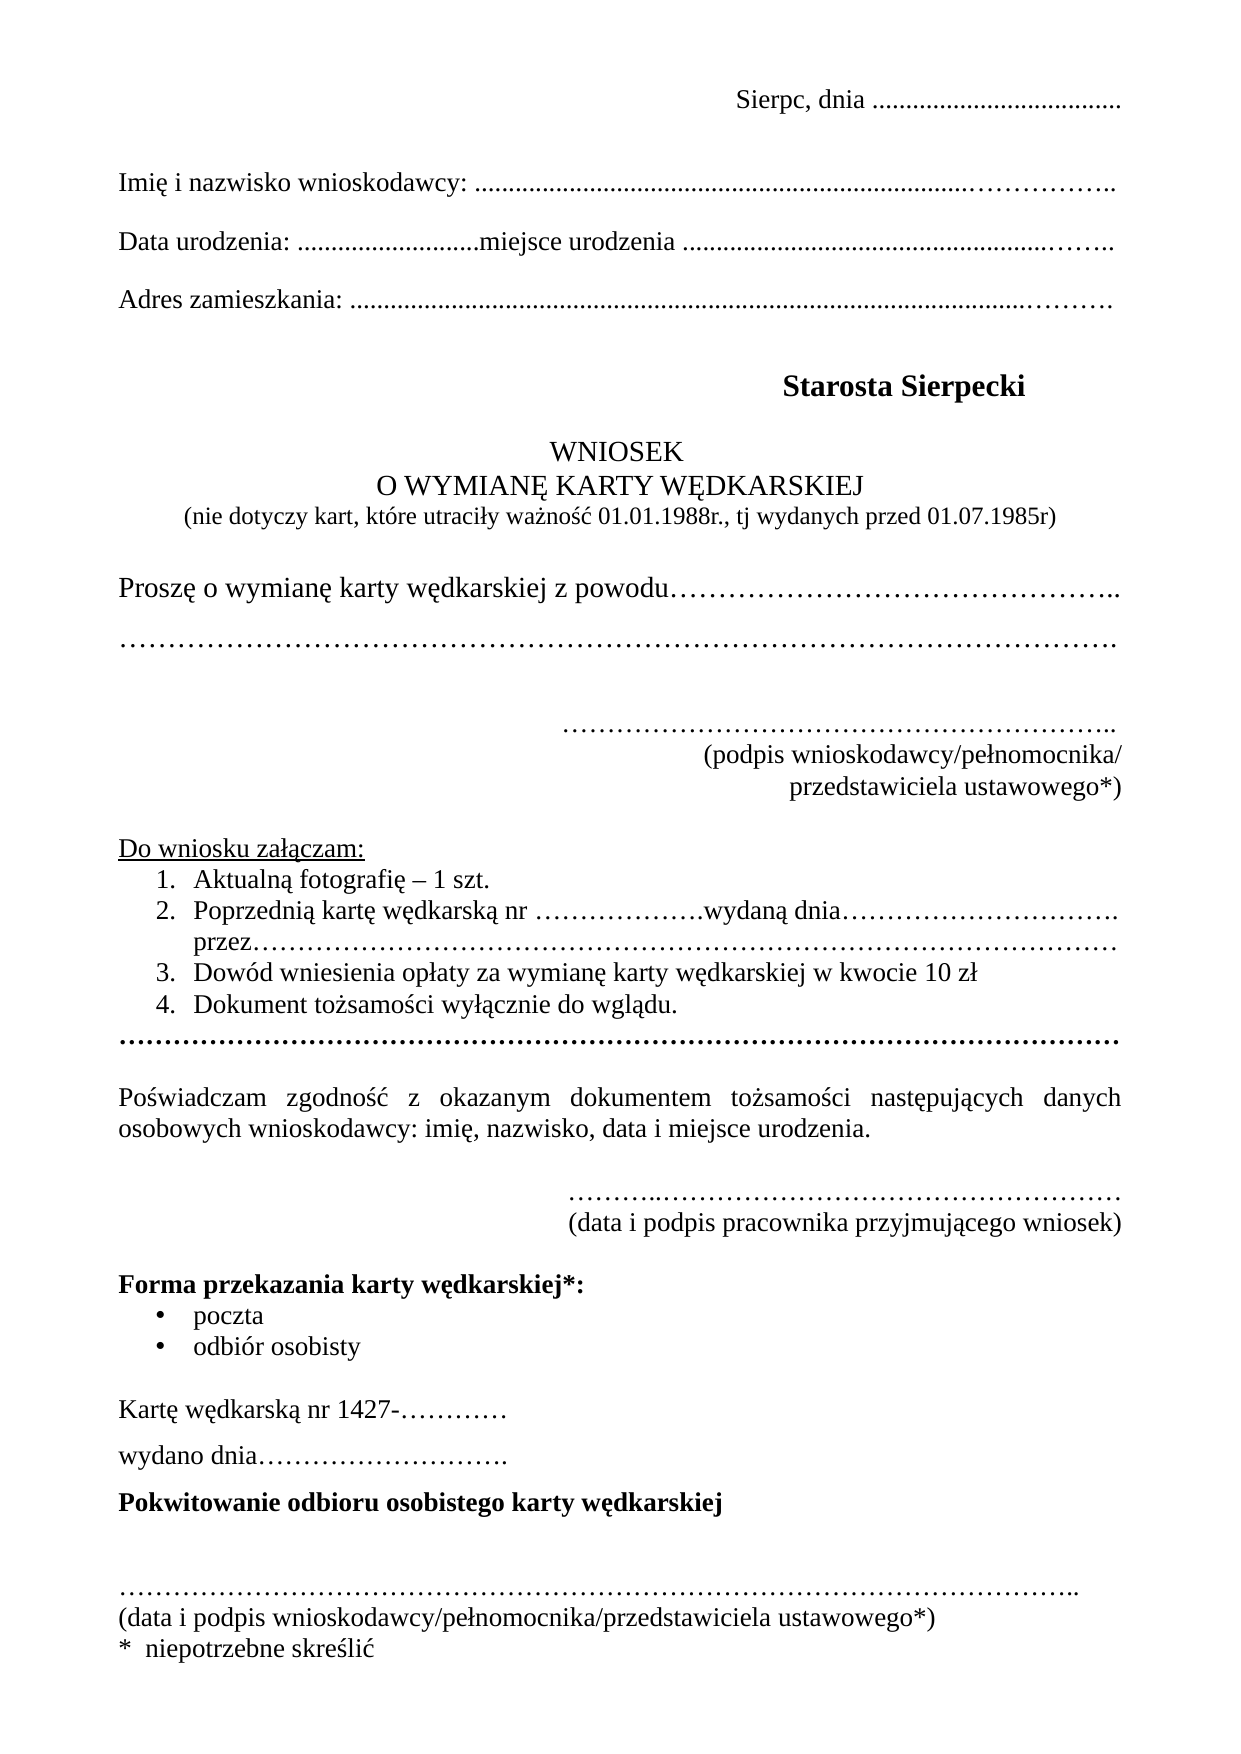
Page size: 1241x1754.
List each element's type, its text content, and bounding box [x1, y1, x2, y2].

text (nie dotyczy kart, które utraciły ważność 01.01.1988r., tj wydanych przed 01.07.1985r) [118, 501, 1122, 530]
text Forma przekazania karty wędkarskiej*: [118, 1268, 1122, 1299]
text WNIOSEK [118, 434, 1122, 468]
list poczta [156, 1299, 1122, 1330]
list Dowód wniesienia opłaty za wymianę karty wędkarskiej w kwocie 10 zł [156, 957, 1122, 988]
text Pokwitowanie odbioru osobistego karty wędkarskiej [118, 1486, 1122, 1517]
text Imię i nazwisko wnioskodawcy: .........................................................................…………….. [118, 166, 1122, 198]
text Do wniosku załączam: [118, 832, 1122, 863]
list Poprzednią kartę wędkarską nr ……………….wydaną dnia…………………………. [156, 894, 1122, 925]
text Poświadczam zgodność z okazanym dokumentem tożsamości następujących danych osobowych wnioskodawcy: imię, nazwisko, data i miejsce urodzenia. [118, 1081, 1122, 1143]
text * niepotrzebne skreślić [118, 1632, 1122, 1663]
text Starosta Sierpecki [561, 367, 1122, 403]
text (data i podpis pracownika przyjmującego wniosek) [118, 1206, 1122, 1237]
list Aktualną fotografię – 1 szt. [156, 863, 1122, 894]
text (podpis wnioskodawcy/pełnomocnika/ [118, 738, 1122, 770]
text ………………………………………………………………………………………………… [118, 1019, 1122, 1050]
text Adres zamieszkania: ....................................................................................................………. [118, 283, 1122, 315]
text …………………………………………………………………………………………….. [118, 1570, 1122, 1601]
text przedstawiciela ustawowego*) [118, 770, 1122, 801]
text wydano dnia………………………. [118, 1439, 1122, 1471]
text ………..…………………………………………… [118, 1174, 1122, 1206]
text Proszę o wymianę karty wędkarskiej z powodu……………………………………….. …………………………………………………………………………………………. [118, 570, 1122, 653]
text …………………………………………………….. [118, 707, 1122, 738]
list przez…………………………………………………………………………………… [156, 925, 1122, 957]
list Dokument tożsamości wyłącznie do wglądu. [156, 988, 1122, 1019]
text Sierpc, dnia ..................................... [118, 83, 1122, 114]
list odbiór osobisty [156, 1330, 1122, 1362]
text Kartę wędkarską nr 1427-………… [118, 1393, 1122, 1424]
text O WYMIANĘ KARTY WĘDKARSKIEJ [118, 468, 1122, 501]
text Data urodzenia: ...........................miejsce urodzenia ......................................................…….. [118, 225, 1122, 256]
text (data i podpis wnioskodawcy/pełnomocnika/przedstawiciela ustawowego*) [118, 1601, 1122, 1632]
